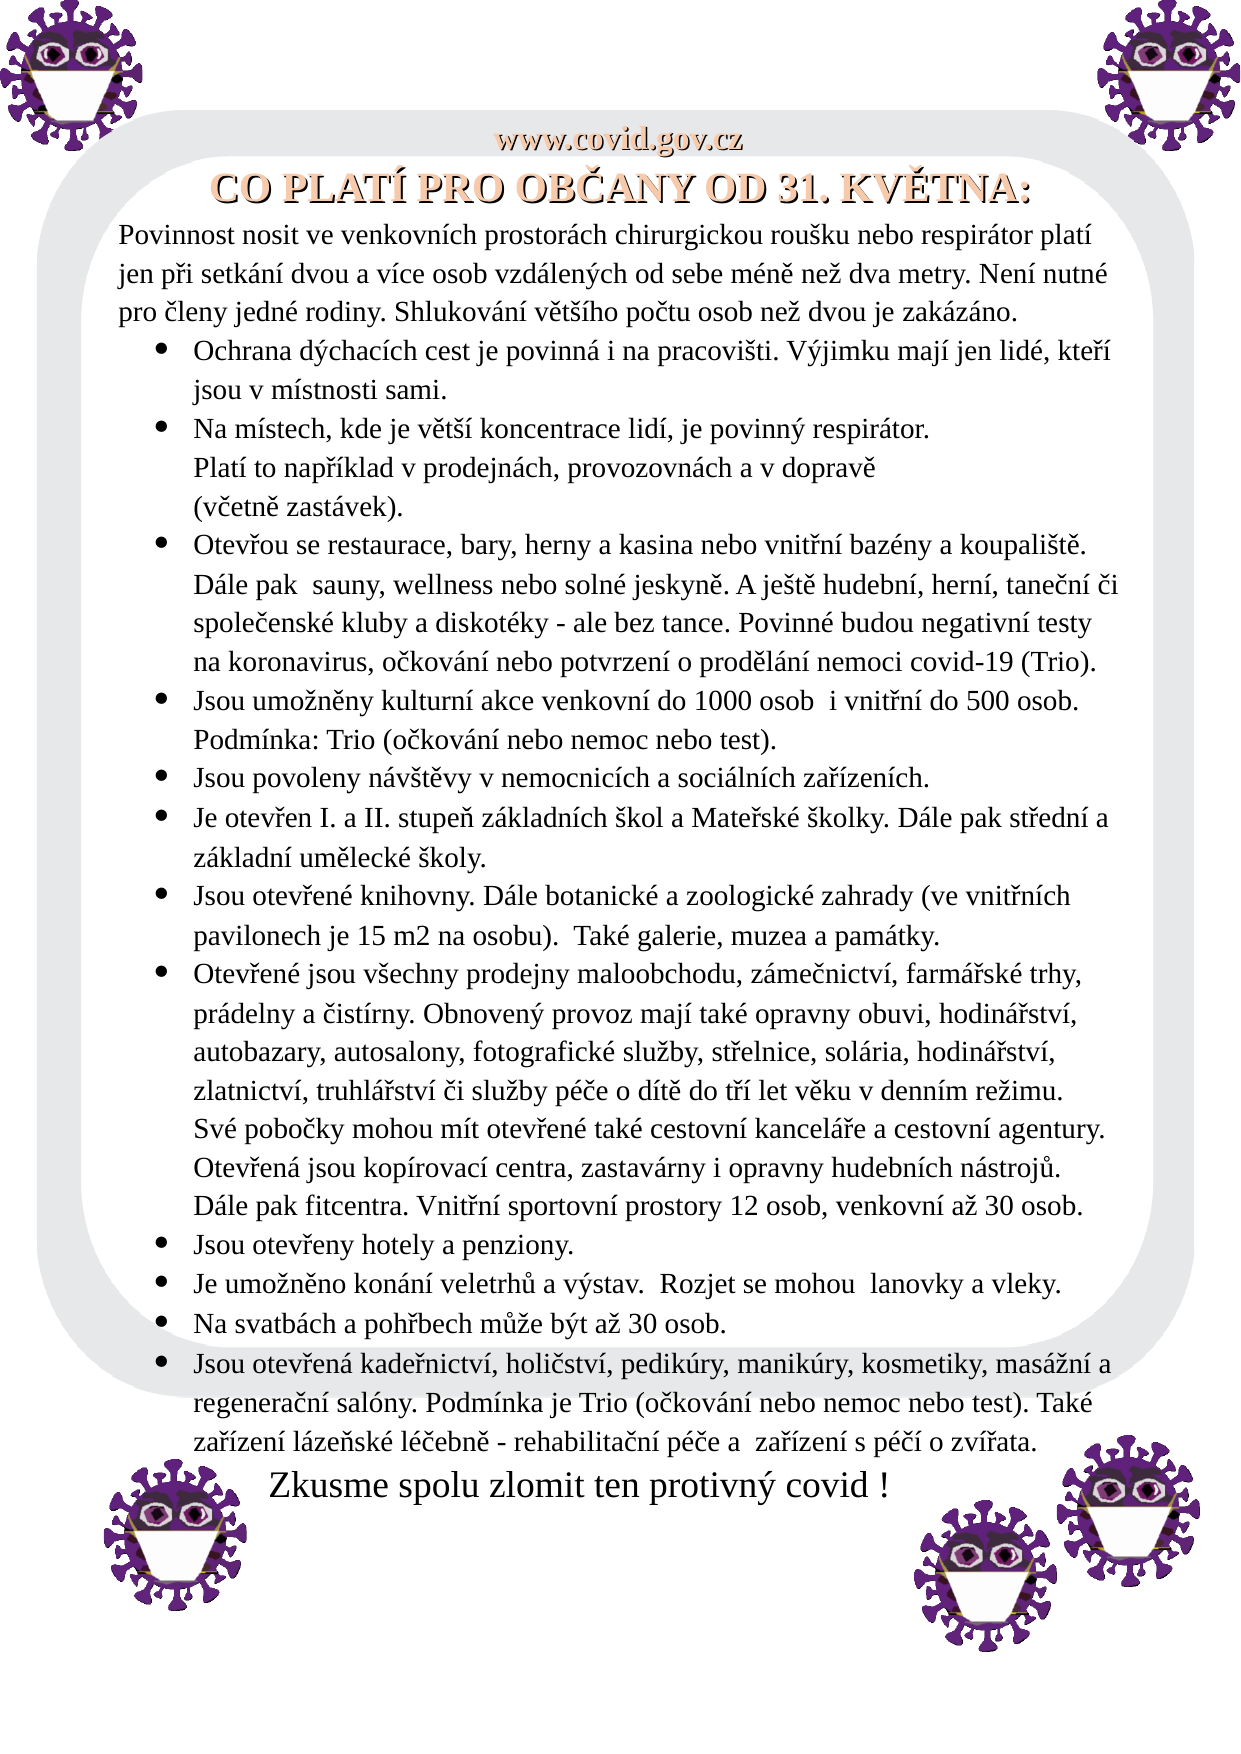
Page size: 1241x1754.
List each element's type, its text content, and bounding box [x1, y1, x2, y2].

text Zkusme spolu zlomit ten protivný covid ! [247, 1462, 1056, 1505]
picture [914, 1435, 1200, 1652]
list Jsou otevřená kadeřnictví, holičství, pedikúry, manikúry, kosmetiky, masážní a regenerační salóny. Podmínka je Trio (očkování nebo nemoc nebo test). Také zařízení lázeňské léčebně - rehabilitační péče a zařízení s péčí o zvířata. [156, 1398, 1122, 1457]
picture [0, 0, 1241, 1398]
picture [103, 1459, 247, 1611]
